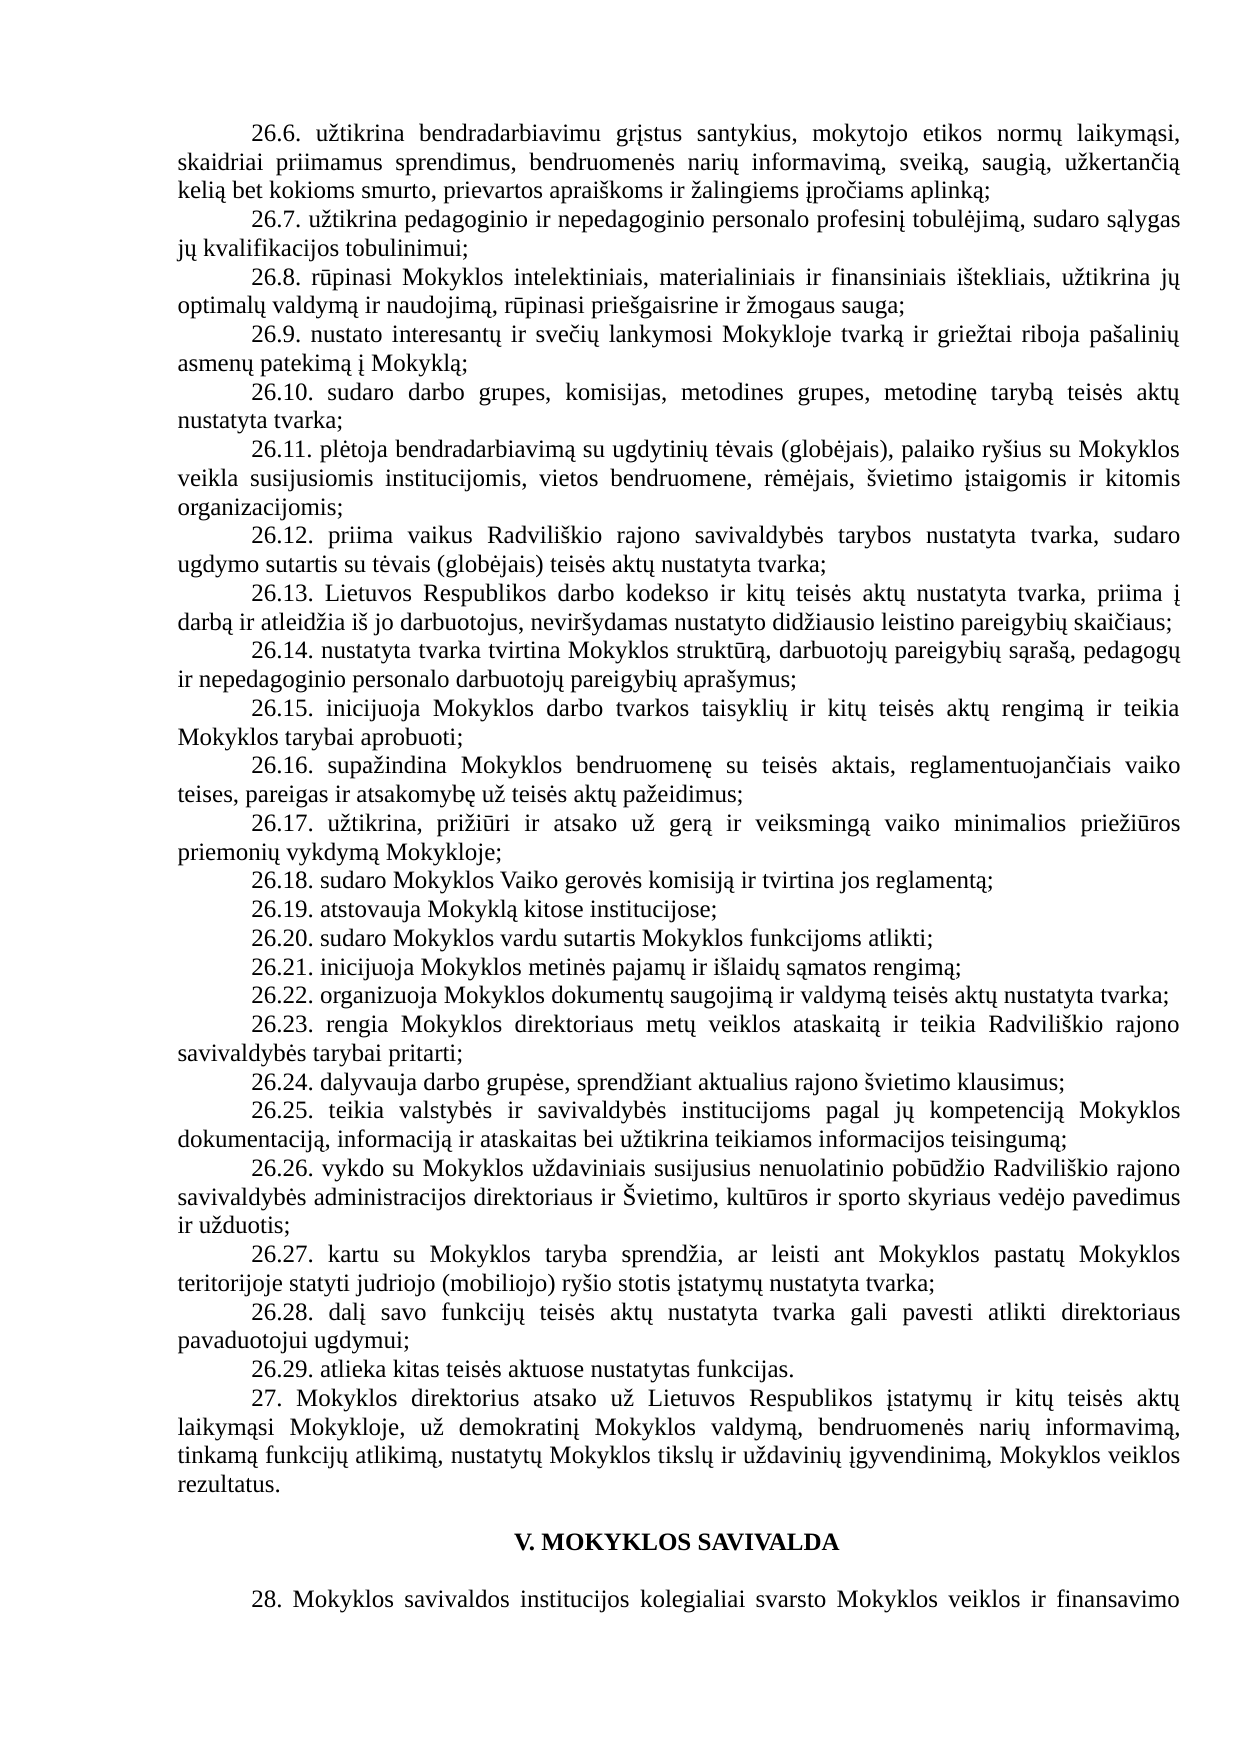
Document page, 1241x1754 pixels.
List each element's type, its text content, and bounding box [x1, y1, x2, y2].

text 26.21. inicijuoja Mokyklos metinės pajamų ir išlaidų sąmatos rengimą; [177, 952, 1181, 981]
text V. MOKYKLOS SAVIVALDA [177, 1527, 1181, 1556]
text 26.10. sudaro darbo grupes, komisijas, metodines grupes, metodinę tarybą teisės aktų nustatyta tvarka; [177, 377, 1181, 434]
text 26.14. nustatyta tvarka tvirtina Mokyklos struktūrą, darbuotojų pareigybių sąrašą, pedagogų ir nepedagoginio personalo darbuotojų pareigybių aprašymus; [177, 636, 1181, 693]
text 26.29. atlieka kitas teisės aktuose nustatytas funkcijas. [177, 1354, 1181, 1383]
text 26.28. dalį savo funkcijų teisės aktų nustatyta tvarka gali pavesti atlikti direktoriaus pavaduotojui ugdymui; [177, 1297, 1181, 1354]
text 26.18. sudaro Mokyklos Vaiko gerovės komisiją ir tvirtina jos reglamentą; [177, 866, 1181, 894]
text 26.16. supažindina Mokyklos bendruomenę su teisės aktais, reglamentuojančiais vaiko teises, pareigas ir atsakomybę už teisės aktų pažeidimus; [177, 751, 1181, 808]
text 28. Mokyklos savivaldos institucijos kolegialiai svarsto Mokyklos veiklos ir finansavimo [177, 1584, 1181, 1613]
text 26.25. teikia valstybės ir savivaldybės institucijoms pagal jų kompetenciją Mokyklos dokumentaciją, informaciją ir ataskaitas bei užtikrina teikiamos informacijos teisingumą; [177, 1096, 1181, 1153]
text 26.19. atstovauja Mokyklą kitose institucijose; [177, 894, 1181, 923]
text 26.20. sudaro Mokyklos vardu sutartis Mokyklos funkcijoms atlikti; [177, 923, 1181, 952]
text 26.11. plėtoja bendradarbiavimą su ugdytinių tėvais (globėjais), palaiko ryšius su Mokyklos veikla susijusiomis institucijomis, vietos bendruomene, rėmėjais, švietimo įstaigomis ir kitomis organizacijomis; [177, 434, 1181, 521]
text 26.7. užtikrina pedagoginio ir nepedagoginio personalo profesinį tobulėjimą, sudaro sąlygas jų kvalifikacijos tobulinimui; [177, 204, 1181, 262]
text 26.26. vykdo su Mokyklos uždaviniais susijusius nenuolatinio pobūdžio Radviliškio rajono savivaldybės administracijos direktoriaus ir Švietimo, kultūros ir sporto skyriaus vedėjo pavedimus ir užduotis; [177, 1153, 1181, 1239]
text 26.23. rengia Mokyklos direktoriaus metų veiklos ataskaitą ir teikia Radviliškio rajono savivaldybės tarybai pritarti; [177, 1009, 1181, 1067]
text 26.15. inicijuoja Mokyklos darbo tvarkos taisyklių ir kitų teisės aktų rengimą ir teikia Mokyklos tarybai aprobuoti; [177, 693, 1181, 751]
text 27. Mokyklos direktorius atsako už Lietuvos Respublikos įstatymų ir kitų teisės aktų laikymąsi Mokykloje, už demokratinį Mokyklos valdymą, bendruomenės narių informavimą, tinkamą funkcijų atlikimą, nustatytų Mokyklos tikslų ir uždavinių įgyvendinimą, Mokyklos veiklos rezultatus. [177, 1383, 1181, 1498]
text 26.22. organizuoja Mokyklos dokumentų saugojimą ir valdymą teisės aktų nustatyta tvarka; [177, 981, 1181, 1009]
text 26.24. dalyvauja darbo grupėse, sprendžiant aktualius rajono švietimo klausimus; [177, 1067, 1181, 1096]
text 26.12. priima vaikus Radviliškio rajono savivaldybės tarybos nustatyta tvarka, sudaro ugdymo sutartis su tėvais (globėjais) teisės aktų nustatyta tvarka; [177, 521, 1181, 578]
text 26.17. užtikrina, prižiūri ir atsako už gerą ir veiksmingą vaiko minimalios priežiūros priemonių vykdymą Mokykloje; [177, 808, 1181, 866]
text 26.8. rūpinasi Mokyklos intelektiniais, materialiniais ir finansiniais ištekliais, užtikrina jų optimalų valdymą ir naudojimą, rūpinasi priešgaisrine ir žmogaus sauga; [177, 262, 1181, 319]
text 26.6. užtikrina bendradarbiavimu grįstus santykius, mokytojo etikos normų laikymąsi, skaidriai priimamus sprendimus, bendruomenės narių informavimą, sveiką, saugią, užkertančią kelią bet kokioms smurto, prievartos apraiškoms ir žalingiems įpročiams aplinką; [177, 118, 1181, 204]
text 26.9. nustato interesantų ir svečių lankymosi Mokykloje tvarką ir griežtai riboja pašalinių asmenų patekimą į Mokyklą; [177, 319, 1181, 377]
text 26.13. Lietuvos Respublikos darbo kodekso ir kitų teisės aktų nustatyta tvarka, priima į darbą ir atleidžia iš jo darbuotojus, neviršydamas nustatyto didžiausio leistino pareigybių skaičiaus; [177, 578, 1181, 636]
text 26.27. kartu su Mokyklos taryba sprendžia, ar leisti ant Mokyklos pastatų Mokyklos teritorijoje statyti judriojo (mobiliojo) ryšio stotis įstatymų nustatyta tvarka; [177, 1239, 1181, 1297]
